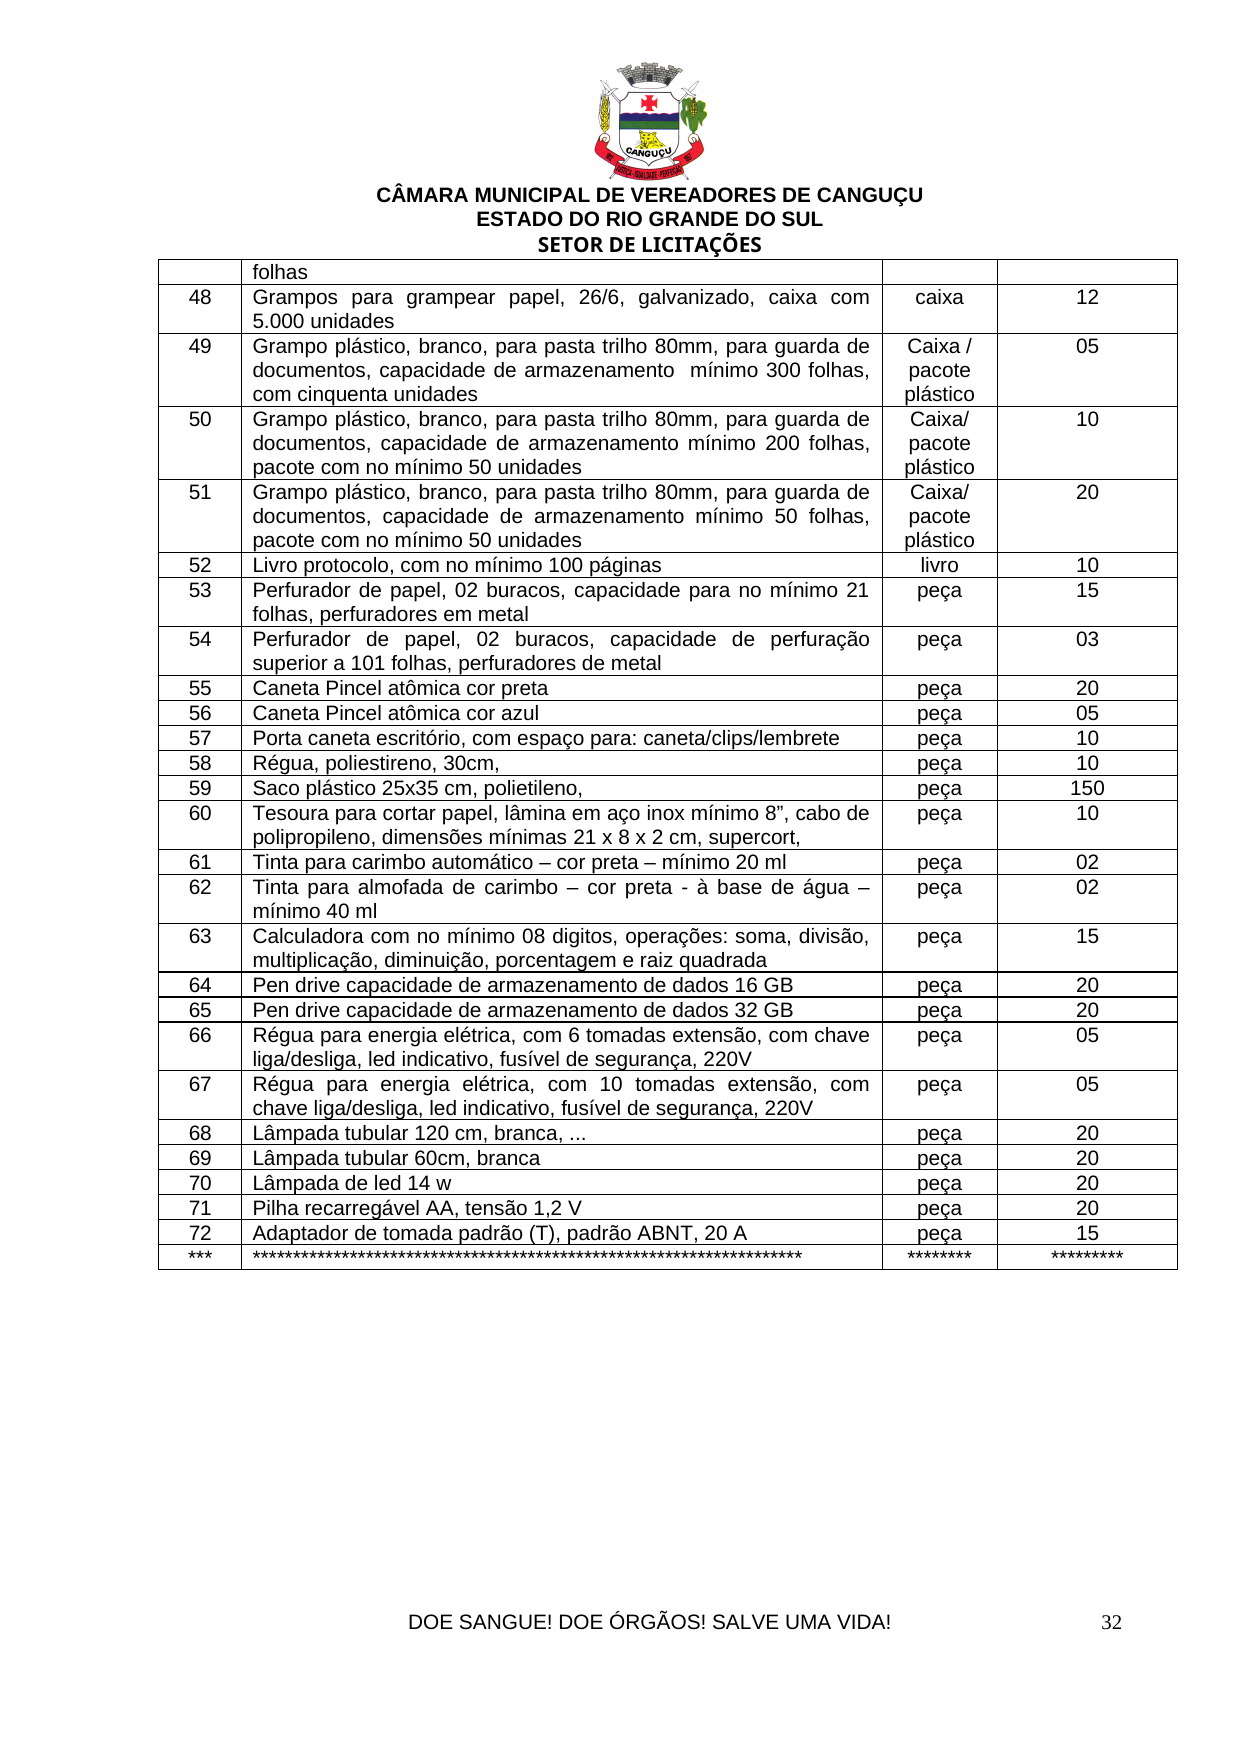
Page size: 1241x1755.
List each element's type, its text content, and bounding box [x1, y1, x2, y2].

table_cell 70 [159, 1170, 241, 1194]
table_cell peça [883, 1170, 997, 1194]
table_cell peça [883, 676, 997, 699]
table_cell 72 [159, 1220, 241, 1244]
table_cell Régua para energia elétrica, com 6 tomadas extensão, com chave liga/desliga, led indicativo, fusível de segurança, 220V [242, 1023, 882, 1070]
table_cell 67 [159, 1071, 241, 1119]
table_cell 20 [998, 973, 1177, 996]
table_cell peça [883, 1023, 997, 1070]
table_cell Pen drive capacidade de armazenamento de dados 16 GB [242, 973, 882, 996]
table_cell Caneta Pincel atômica cor azul [242, 701, 882, 724]
table_cell Livro protocolo, com no mínimo 100 páginas [242, 553, 882, 577]
table_cell Grampo plástico, branco, para pasta trilho 80mm, para guarda de documentos, capacidade de armazenamento mínimo 300 folhas, com cinquenta unidades [242, 334, 882, 406]
table_cell 05 [998, 334, 1177, 406]
table_cell Calculadora com no mínimo 08 digitos, operações: soma, divisão, multiplicação, diminuição, porcentagem e raiz quadrada [242, 924, 882, 971]
table_cell 10 [998, 407, 1177, 479]
table_cell 20 [998, 480, 1177, 552]
table_cell peça [883, 924, 997, 971]
table_cell [998, 260, 1177, 284]
table_cell 57 [159, 726, 241, 749]
table_cell 05 [998, 1023, 1177, 1070]
table_cell peça [883, 875, 997, 922]
table_cell 15 [998, 578, 1177, 626]
table_cell Grampo plástico, branco, para pasta trilho 80mm, para guarda de documentos, capacidade de armazenamento mínimo 50 folhas, pacote com no mínimo 50 unidades [242, 480, 882, 552]
table_cell 10 [998, 726, 1177, 749]
table_cell 59 [159, 776, 241, 799]
table_cell 53 [159, 578, 241, 626]
table_cell 56 [159, 701, 241, 724]
table_cell peça [883, 726, 997, 749]
table_cell Lâmpada tubular 120 cm, branca, ... [242, 1120, 882, 1144]
table_cell Régua, poliestireno, 30cm, [242, 751, 882, 774]
table_cell 71 [159, 1195, 241, 1219]
table_cell peça [883, 1071, 997, 1119]
table_cell peça [883, 627, 997, 674]
table_cell Grampos para grampear papel, 26/6, galvanizado, caixa com 5.000 unidades [242, 285, 882, 333]
table_cell peça [883, 801, 997, 848]
table_cell 20 [998, 998, 1177, 1021]
table_cell 05 [998, 701, 1177, 724]
table_cell 02 [998, 875, 1177, 922]
table_cell 55 [159, 676, 241, 699]
table_cell Caneta Pincel atômica cor preta [242, 676, 882, 699]
table_cell 50 [159, 407, 241, 479]
table_cell 69 [159, 1145, 241, 1169]
table_cell [883, 260, 997, 284]
table_cell 62 [159, 875, 241, 922]
table_cell 20 [998, 1120, 1177, 1144]
table_cell Perfurador de papel, 02 buracos, capacidade para no mínimo 21 folhas, perfuradores em metal [242, 578, 882, 626]
table_cell peça [883, 1120, 997, 1144]
table_cell folhas [242, 260, 882, 284]
table_cell Régua para energia elétrica, com 10 tomadas extensão, com chave liga/desliga, led indicativo, fusível de segurança, 220V [242, 1071, 882, 1119]
table_cell ********* [998, 1245, 1177, 1269]
table_cell 61 [159, 850, 241, 873]
table_cell *** [159, 1245, 241, 1269]
table_cell Grampo plástico, branco, para pasta trilho 80mm, para guarda de documentos, capacidade de armazenamento mínimo 200 folhas, pacote com no mínimo 50 unidades [242, 407, 882, 479]
table_cell Caixa/ pacote plástico [883, 480, 997, 552]
table_cell Saco plástico 25x35 cm, polietileno, [242, 776, 882, 799]
table_cell peça [883, 1145, 997, 1169]
table_cell 20 [998, 1170, 1177, 1194]
table_cell Adaptador de tomada padrão (T), padrão ABNT, 20 A [242, 1220, 882, 1244]
table_cell Caixa/ pacote plástico [883, 407, 997, 479]
table_cell peça [883, 776, 997, 799]
table_cell Caixa / pacote plástico [883, 334, 997, 406]
table_cell livro [883, 553, 997, 577]
table_cell 49 [159, 334, 241, 406]
table_cell peça [883, 578, 997, 626]
table_cell 10 [998, 751, 1177, 774]
table_cell Perfurador de papel, 02 buracos, capacidade de perfuração superior a 101 folhas, perfuradores de metal [242, 627, 882, 674]
table_cell 03 [998, 627, 1177, 674]
table_cell 20 [998, 1145, 1177, 1169]
table_cell 05 [998, 1071, 1177, 1119]
table_cell 64 [159, 973, 241, 996]
table_cell Lâmpada tubular 60cm, branca [242, 1145, 882, 1169]
table_cell Tinta para almofada de carimbo – cor preta - à base de água – mínimo 40 ml [242, 875, 882, 922]
table_cell Pilha recarregável AA, tensão 1,2 V [242, 1195, 882, 1219]
table_cell peça [883, 1195, 997, 1219]
table_cell 52 [159, 553, 241, 577]
table_cell peça [883, 973, 997, 996]
table_cell ******** [883, 1245, 997, 1269]
table_cell Tesoura para cortar papel, lâmina em aço inox mínimo 8”, cabo de polipropileno, dimensões mínimas 21 x 8 x 2 cm, supercort, [242, 801, 882, 848]
table_cell 54 [159, 627, 241, 674]
table_cell 66 [159, 1023, 241, 1070]
table_cell 20 [998, 676, 1177, 699]
table_cell 51 [159, 480, 241, 552]
table_cell peça [883, 751, 997, 774]
table_cell 15 [998, 924, 1177, 971]
table_cell Lâmpada de led 14 w [242, 1170, 882, 1194]
table_cell [159, 260, 241, 284]
table_cell 10 [998, 553, 1177, 577]
table_cell 65 [159, 998, 241, 1021]
table_cell Porta caneta escritório, com espaço para: caneta/clips/lembrete [242, 726, 882, 749]
table_cell 12 [998, 285, 1177, 333]
table_cell 150 [998, 776, 1177, 799]
table_cell 58 [159, 751, 241, 774]
table_cell 68 [159, 1120, 241, 1144]
table_cell peça [883, 850, 997, 873]
table_cell caixa [883, 285, 997, 333]
table_cell 48 [159, 285, 241, 333]
table_cell 15 [998, 1220, 1177, 1244]
table_cell peça [883, 1220, 997, 1244]
table_cell peça [883, 998, 997, 1021]
table_cell ******************************************************************** [242, 1245, 882, 1269]
table_cell 10 [998, 801, 1177, 848]
table_cell 02 [998, 850, 1177, 873]
table_cell 60 [159, 801, 241, 848]
table_cell Pen drive capacidade de armazenamento de dados 32 GB [242, 998, 882, 1021]
table_cell peça [883, 701, 997, 724]
table_cell 20 [998, 1195, 1177, 1219]
table_cell 63 [159, 924, 241, 971]
table_cell Tinta para carimbo automático – cor preta – mínimo 20 ml [242, 850, 882, 873]
